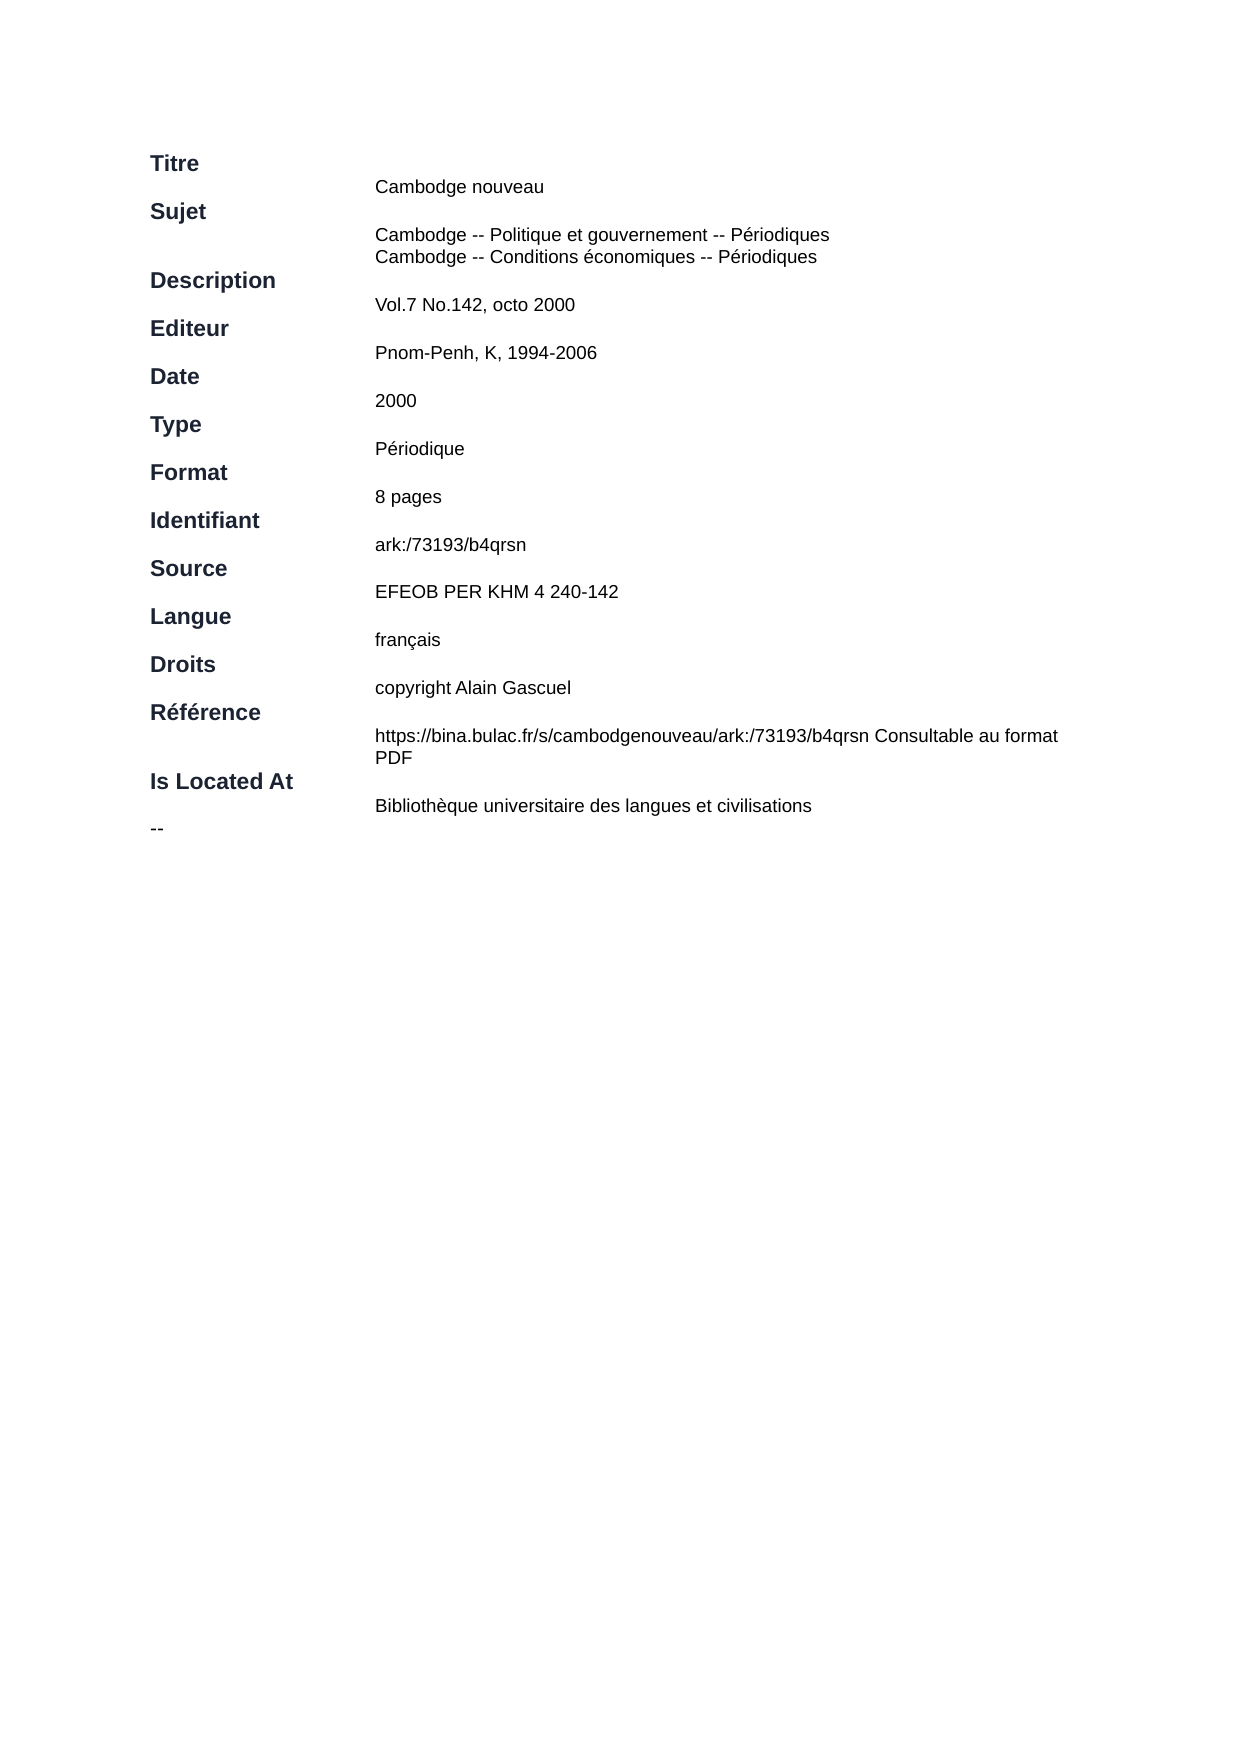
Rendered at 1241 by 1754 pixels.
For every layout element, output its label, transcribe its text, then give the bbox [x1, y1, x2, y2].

text -- [150, 816, 1090, 840]
text Source [150, 555, 1090, 581]
text Format [150, 459, 1090, 485]
text Pnom-Penh, K, 1994-2006 [375, 342, 1090, 363]
text Droits [150, 651, 1090, 677]
text Cambodge -- Conditions économiques -- Périodiques [375, 246, 1090, 267]
text Vol.7 No.142, octo 2000 [375, 294, 1090, 315]
text Identifiant [150, 507, 1090, 533]
text Type [150, 411, 1090, 437]
text Référence [150, 699, 1090, 725]
text Périodique [375, 437, 1090, 459]
text Titre [150, 150, 1090, 176]
text Cambodge nouveau [375, 176, 1090, 198]
text Date [150, 363, 1090, 389]
text EFEOB PER KHM 4 240-142 [375, 581, 1090, 603]
text Editeur [150, 315, 1090, 342]
text Langue [150, 603, 1090, 629]
text ark:/73193/b4qrsn [375, 533, 1090, 555]
text Bibliothèque universitaire des langues et civilisations [375, 794, 1090, 816]
text copyright Alain Gascuel [375, 677, 1090, 699]
text Is Located At [150, 768, 1090, 794]
text 2000 [375, 389, 1090, 411]
text français [375, 629, 1090, 651]
text https://bina.bulac.fr/s/cambodgenouveau/ark:/73193/b4qrsn Consultable au format PDF [375, 725, 1090, 768]
text 8 pages [375, 485, 1090, 507]
text Sujet [150, 198, 1090, 224]
text Cambodge -- Politique et gouvernement -- Périodiques [375, 224, 1090, 246]
text Description [150, 267, 1090, 294]
